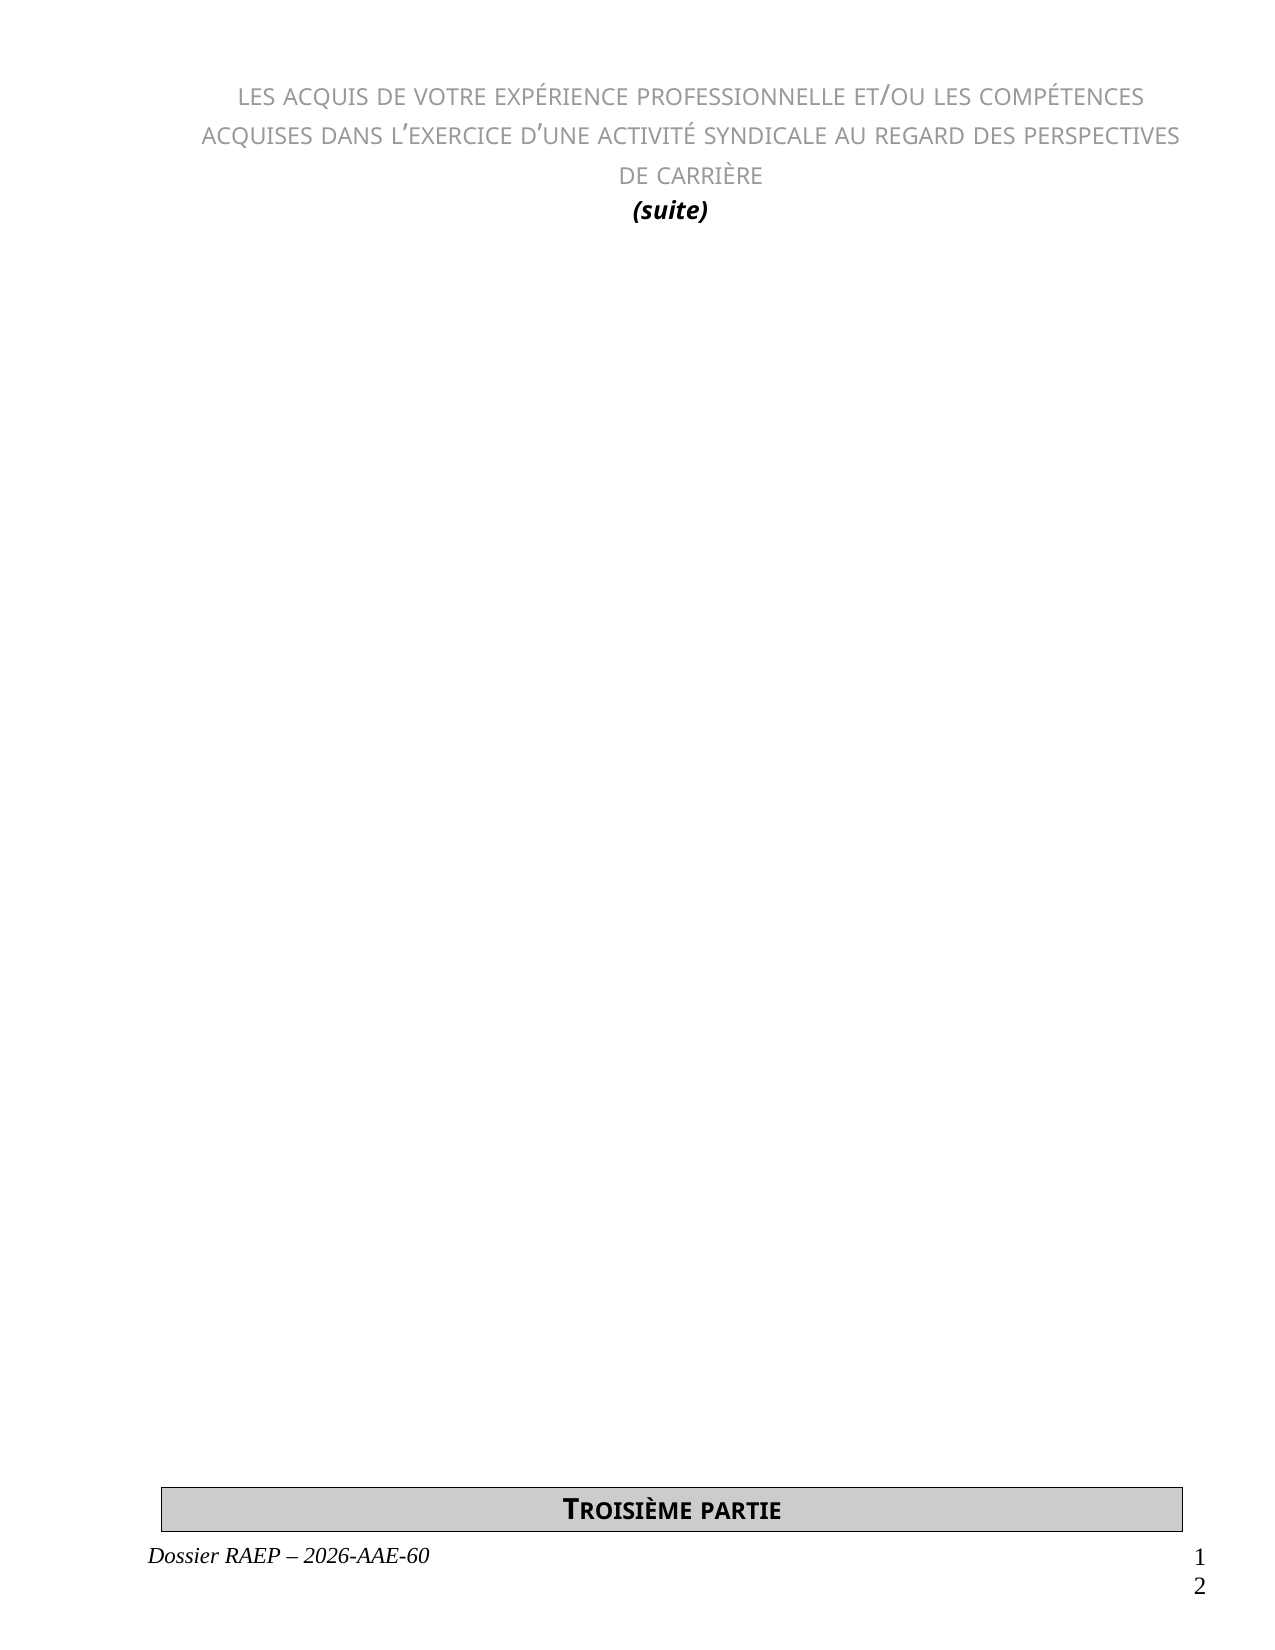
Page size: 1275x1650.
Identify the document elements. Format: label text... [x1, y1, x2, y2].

text les acquis de votre expérience professionnelle et/ou les compétences acquises dans l’exercice d’une activité syndicale au regard des perspectives de carrière [185, 74, 1196, 193]
table_header Troisième partie [162, 1488, 1182, 1531]
text (suite) [148, 193, 1196, 227]
